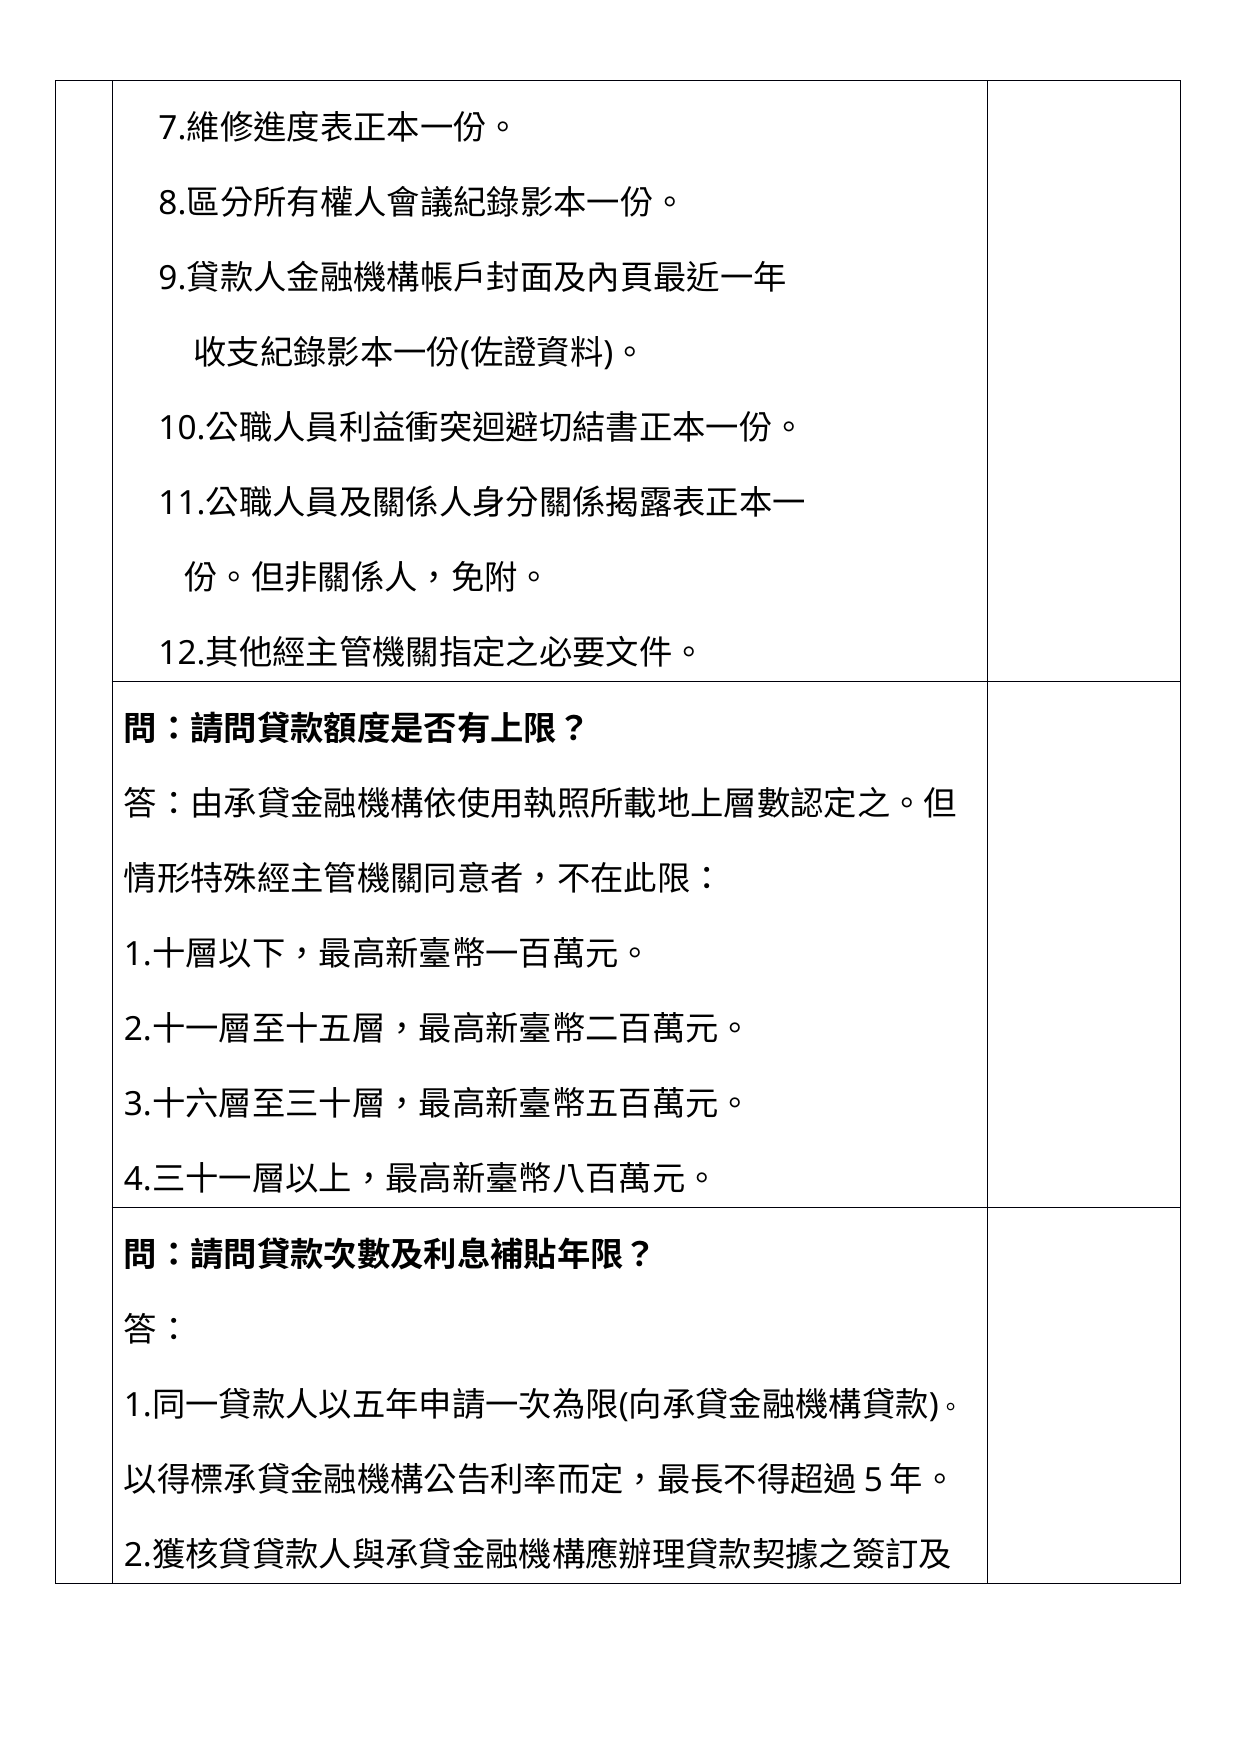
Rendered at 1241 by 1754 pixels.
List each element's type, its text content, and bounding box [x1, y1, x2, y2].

table_cell [988, 682, 1180, 1207]
table_cell 問：請問貸款次數及利息補貼年限？ 答： 1.同一貸款人以五年申請一次為限(向承貸金融機構貸款)。以得標承貸金融機構公告利率而定，最長不得超過5年。 2.獲核貸貸款人與承貸金融機構應辦理貸款契據之簽訂及 [113, 1208, 987, 1583]
table_cell [56, 81, 112, 1583]
table_cell 7.維修進度表正本一份。 8.區分所有權人會議紀錄影本一份。 9.貸款人金融機構帳戶封面及內頁最近一年 收支紀錄影本一份(佐證資料)。 10.公職人員利益衝突迴避切結書正本一份。 11.公職人員及關係人身分關係揭露表正本一 份。但非關係人，免附。 12.其他經主管機關指定之必要文件。 [113, 81, 987, 681]
table_cell 問：請問貸款額度是否有上限？ 答：由承貸金融機構依使用執照所載地上層數認定之。但情形特殊經主管機關同意者，不在此限： 1.十層以下，最高新臺幣一百萬元。 2.十一層至十五層，最高新臺幣二百萬元。 3.十六層至三十層，最高新臺幣五百萬元。 4.三十一層以上，最高新臺幣八百萬元。 [113, 682, 987, 1207]
table_cell [988, 1208, 1180, 1583]
table_cell [988, 81, 1180, 681]
